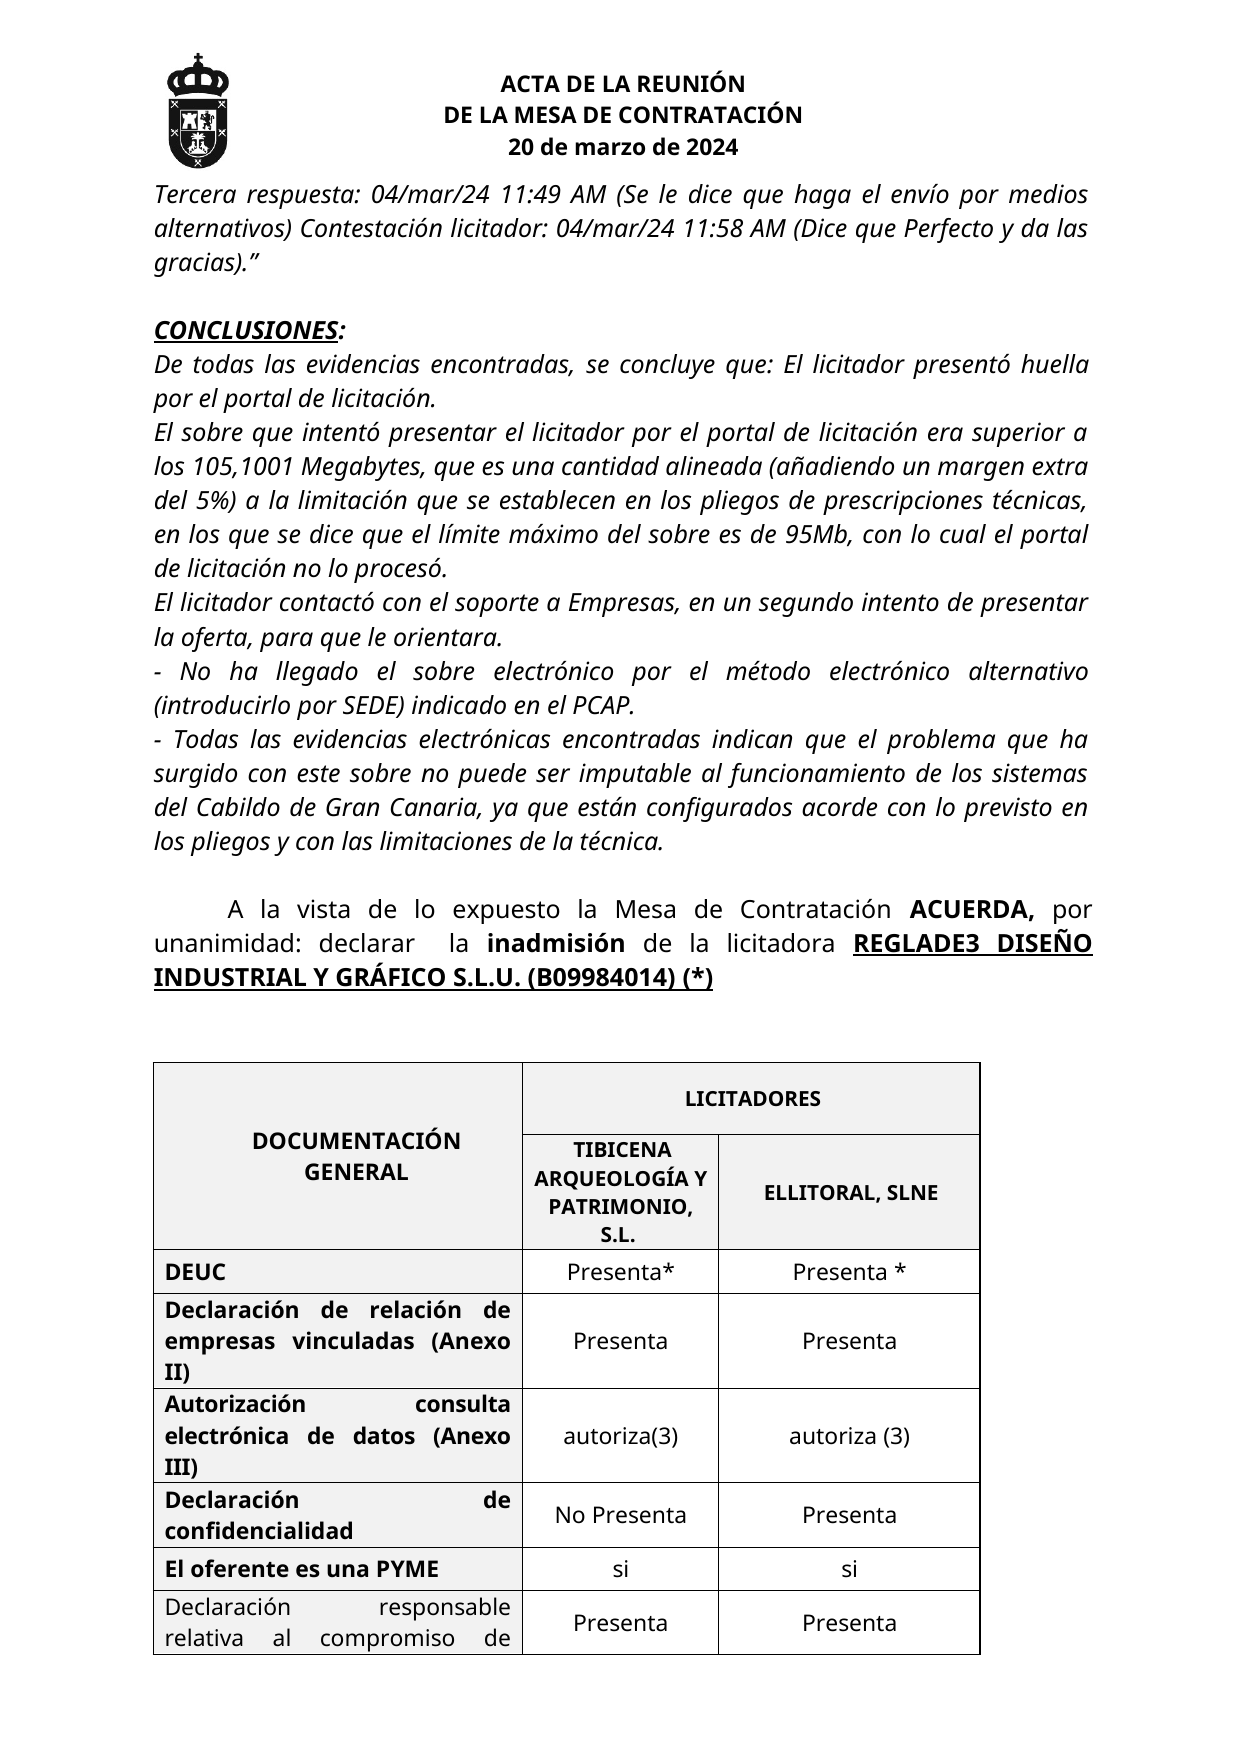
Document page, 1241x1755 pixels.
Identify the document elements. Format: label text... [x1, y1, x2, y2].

text CONCLUSIONES: [153, 313, 1093, 347]
text - Todas las evidencias electrónicas encontradas indican que el problema que ha surgido con este sobre no puede ser imputable al funcionamiento de los sistemas del Cabildo de Gran Canaria, ya que están configurados acorde con lo previsto en los pliegos y con las limitaciones de la técnica. [153, 721, 1093, 858]
table_cell ELLITORAL, SLNE [719, 1135, 979, 1249]
table_cell No Presenta [523, 1483, 718, 1547]
table_cell Presenta [523, 1591, 718, 1653]
text El licitador contactó con el soporte a Empresas, en un segundo intento de presentar la oferta, para que le orientara. [153, 585, 1093, 653]
table_cell Presenta [523, 1294, 718, 1387]
table_cell TIBICENA ARQUEOLOGÍA Y PATRIMONIO, S.L. [523, 1135, 718, 1249]
table_cell Autorización consulta electrónica de datos (Anexo III) [154, 1389, 522, 1482]
table_cell si [523, 1548, 718, 1590]
table_cell si [719, 1548, 979, 1590]
table_cell Declaración responsable relativa al compromiso de [154, 1591, 522, 1653]
table_header LICITADORES [523, 1063, 979, 1134]
text A la vista de lo expuesto la Mesa de Contratación ACUERDA, por unanimidad: declarar la inadmisión de la licitadora REGLADE3 DISEÑO INDUSTRIAL Y GRÁFICO S.L.U. (B09984014) (*) [153, 892, 1093, 994]
text El sobre que intentó presentar el licitador por el portal de licitación era superior a los 105,1001 Megabytes, que es una cantidad alineada (añadiendo un margen extra del 5%) a la limitación que se establecen en los pliegos de prescripciones técnicas, en los que se dice que el límite máximo del sobre es de 95Mb, con lo cual el portal de licitación no lo procesó. [153, 415, 1093, 585]
text De todas las evidencias encontradas, se concluye que: El licitador presentó huella por el portal de licitación. [153, 347, 1093, 415]
table_cell Declaración de relación de empresas vinculadas (Anexo II) [154, 1294, 522, 1387]
table_cell Presenta [719, 1483, 979, 1547]
table_cell Presenta [719, 1591, 979, 1653]
text Tercera respuesta: 04/mar/24 11:49 AM (Se le dice que haga el envío por medios alternativos) Contestación licitador: 04/mar/24 11:58 AM (Dice que Perfecto y da las gracias).” [153, 176, 1093, 278]
table_cell DEUC [154, 1250, 522, 1293]
table_cell Presenta* [523, 1250, 718, 1293]
text - No ha llegado el sobre electrónico por el método electrónico alternativo (introducirlo por SEDE) indicado en el PCAP. [153, 653, 1093, 721]
table_cell Declaración de confidencialidad [154, 1483, 522, 1547]
table_cell El oferente es una PYME [154, 1548, 522, 1590]
table_cell Presenta [719, 1294, 979, 1387]
table_cell Presenta * [719, 1250, 979, 1293]
table_cell autoriza(3) [523, 1389, 718, 1482]
table_cell autoriza (3) [719, 1389, 979, 1482]
table_header documentación general [154, 1063, 522, 1249]
